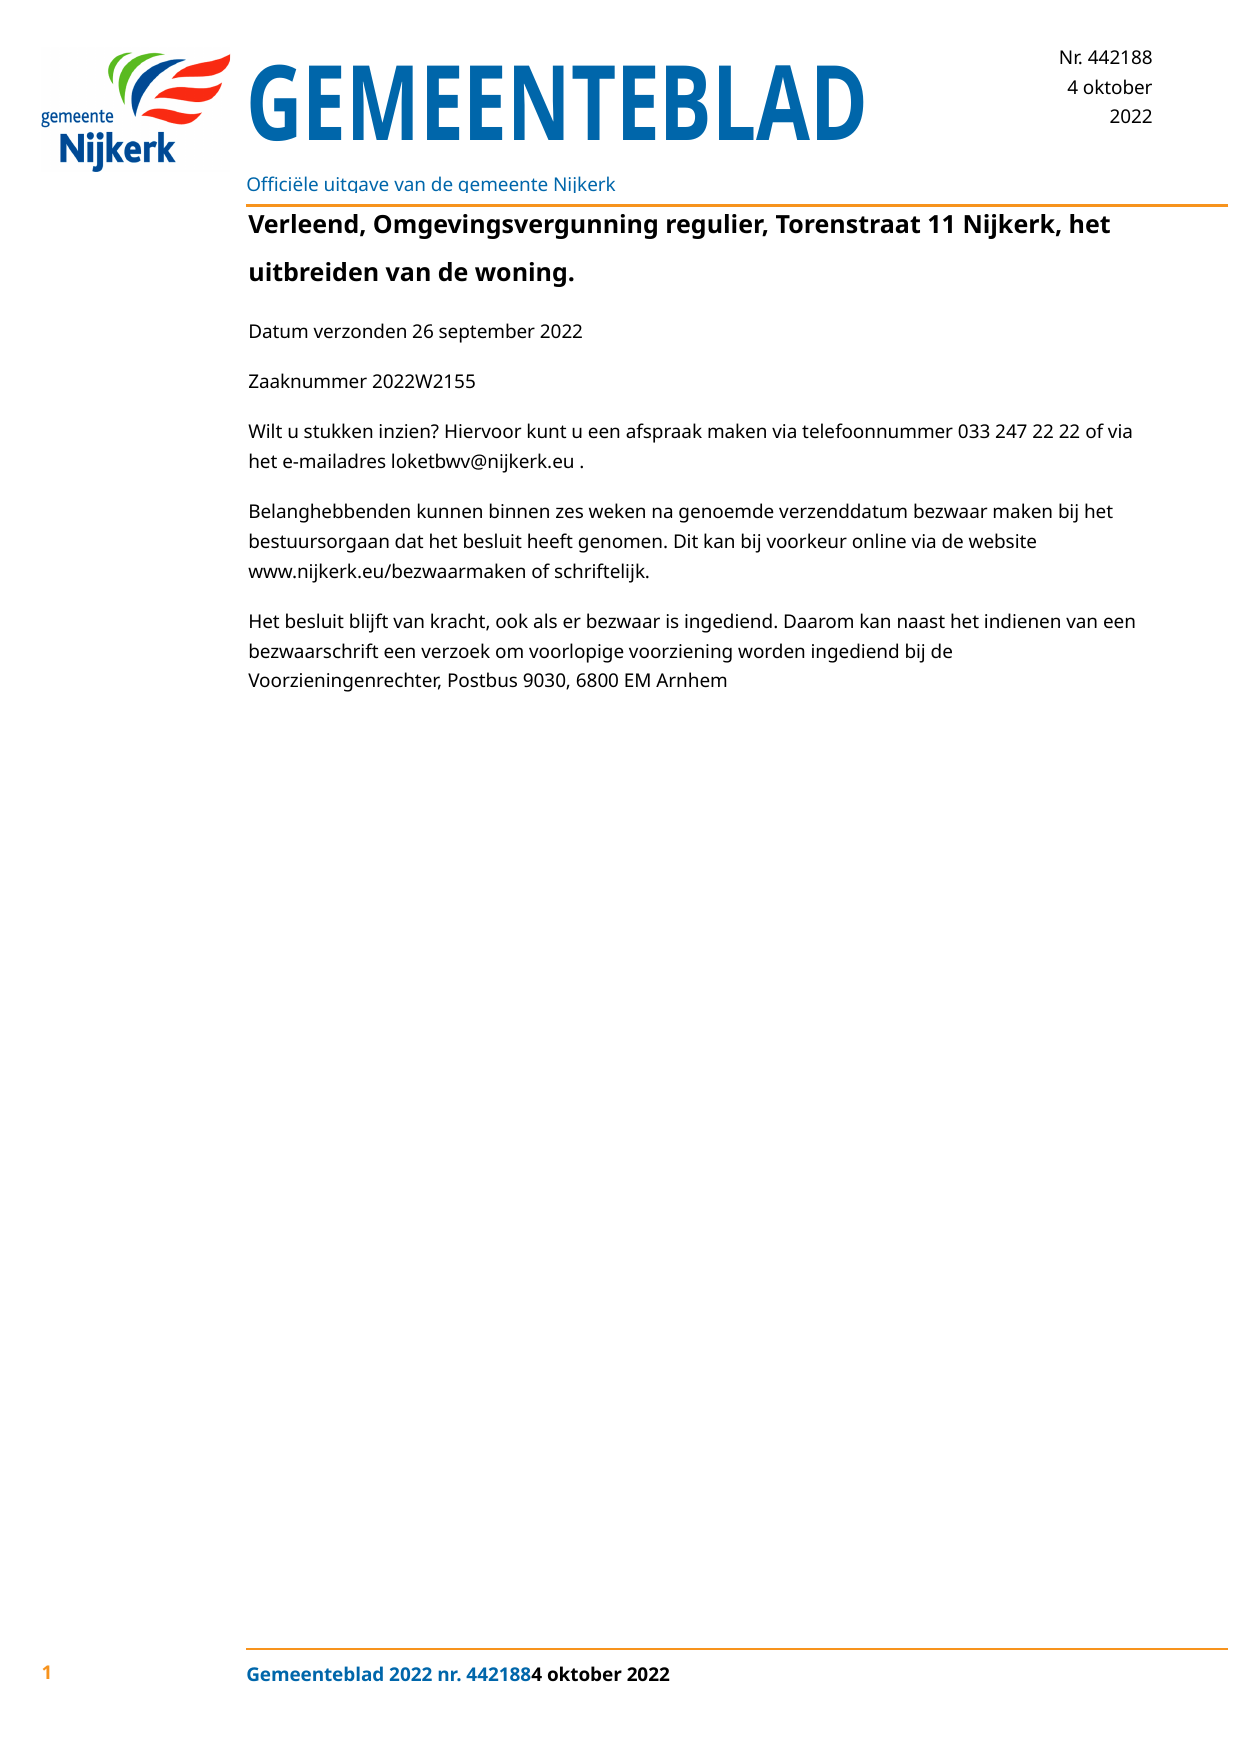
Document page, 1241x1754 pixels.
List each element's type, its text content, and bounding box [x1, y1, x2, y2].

text Datum verzonden 26 september 2022 [248, 318, 1152, 344]
picture [41, 47, 231, 172]
text Verleend, Omgevingsvergunning regulier, Torenstraat 11 Nijkerk, het uitbreiden van de woning. [248, 207, 1152, 288]
text Het besluit blijft van kracht, ook als er bezwaar is ingediend. Daarom kan naast het indienen van een bezwaarschrift een verzoek om voorlopige voorziening worden ingediend bij de Voorzieningenrechter, Postbus 9030, 6800 EM Arnhem [248, 608, 1152, 693]
text Zaaknummer 2022W2155 [248, 368, 1152, 394]
text Wilt u stukken inzien? Hiervoor kunt u een afspraak maken via telefoonnummer 033 247 22 22 of via het e-mailadres loketbwv@nijkerk.eu . [248, 419, 1152, 474]
text Belanghebbenden kunnen binnen zes weken na genoemde verzenddatum bezwaar maken bij het bestuursorgaan dat het besluit heeft genomen. Dit kan bij voorkeur online via de website www.nijkerk.eu/bezwaarmaken of schriftelijk. [248, 499, 1152, 584]
